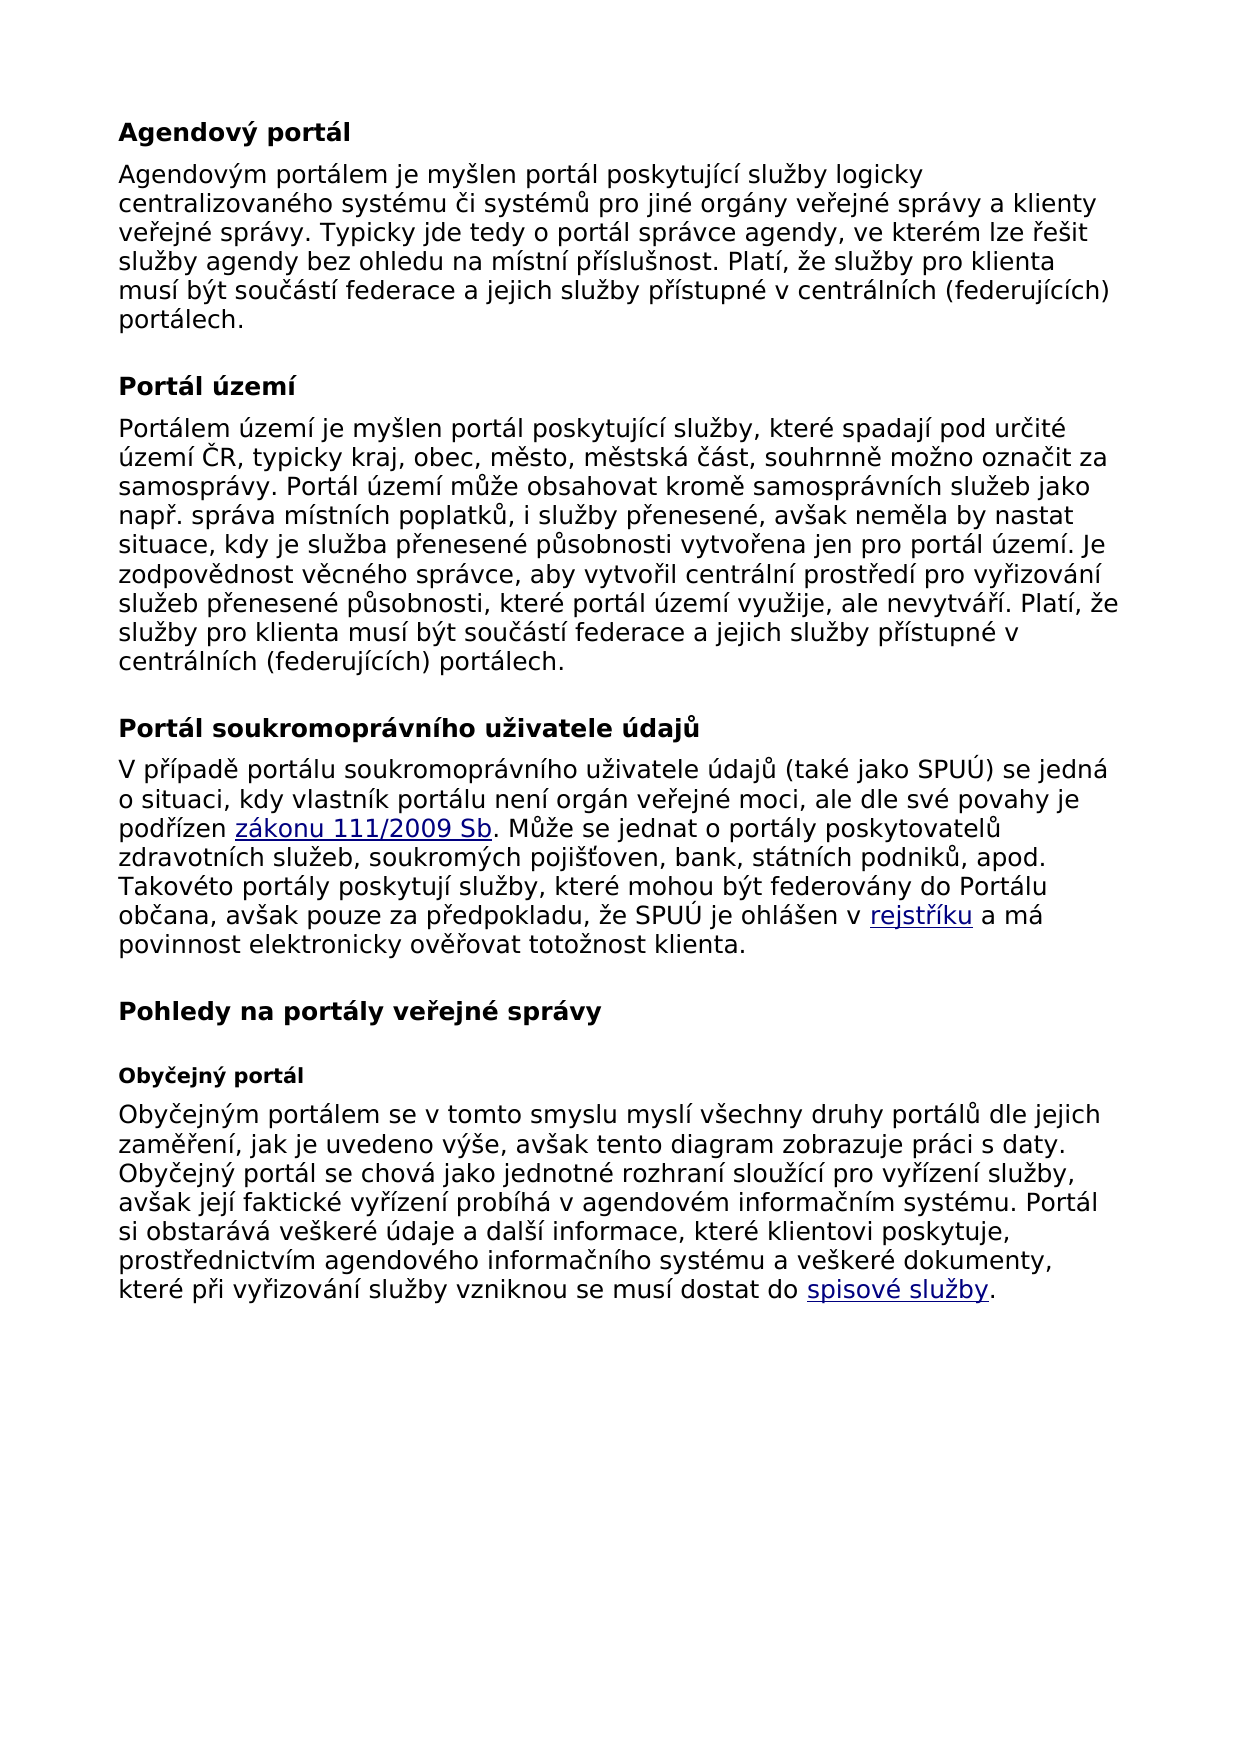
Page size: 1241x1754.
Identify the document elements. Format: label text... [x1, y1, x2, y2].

subtitle Pohledy na portály veřejné správy [118, 997, 1122, 1026]
subtitle Portál soukromoprávního uživatele údajů [118, 714, 1122, 743]
text V případě portálu soukromoprávního uživatele údajů (také jako SPUÚ) se jedná o situaci, kdy vlastník portálu není orgán veřejné moci, ale dle své povahy je podřízen zákonu 111/2009 Sb. Může se jednat o portály poskytovatelů zdravotních služeb, soukromých pojišťoven, bank, státních podniků, apod. Takovéto portály poskytují služby, které mohou být federovány do Portálu občana, avšak pouze za předpokladu, že SPUÚ je ohlášen v rejstříku a má povinnost elektronicky ověřovat totožnost klienta. [118, 756, 1122, 960]
subtitle Agendový portál [118, 118, 1122, 147]
text Agendovým portálem je myšlen portál poskytující služby logicky centralizovaného systému či systémů pro jiné orgány veřejné správy a klienty veřejné správy. Typicky jde tedy o portál správce agendy, ve kterém lze řešit služby agendy bez ohledu na místní příslušnost. Platí, že služby pro klienta musí být součástí federace a jejich služby přístupné v centrálních (federujících) portálech. [118, 160, 1122, 335]
text Obyčejným portálem se v tomto smyslu myslí všechny druhy portálů dle jejich zaměření, jak je uvedeno výše, avšak tento diagram zobrazuje práci s daty. Obyčejný portál se chová jako jednotné rozhraní sloužící pro vyřízení služby, avšak její faktické vyřízení probíhá v agendovém informačním systému. Portál si obstarává veškeré údaje a další informace, které klientovi poskytuje, prostřednictvím agendového informačního systému a veškeré dokumenty, které při vyřizování služby vzniknou se musí dostat do spisové služby. [118, 1101, 1122, 1305]
text Portálem území je myšlen portál poskytující služby, které spadají pod určité území ČR, typicky kraj, obec, město, městská část, souhrnně možno označit za samosprávy. Portál území může obsahovat kromě samosprávních služeb jako např. správa místních poplatků, i služby přenesené, avšak neměla by nastat situace, kdy je služba přenesené působnosti vytvořena jen pro portál území. Je zodpovědnost věcného správce, aby vytvořil centrální prostředí pro vyřizování služeb přenesené působnosti, které portál území využije, ale nevytváří. Platí, že služby pro klienta musí být součástí federace a jejich služby přístupné v centrálních (federujících) portálech. [118, 414, 1122, 676]
subtitle Obyčejný portál [118, 1064, 1122, 1088]
subtitle Portál území [118, 372, 1122, 401]
